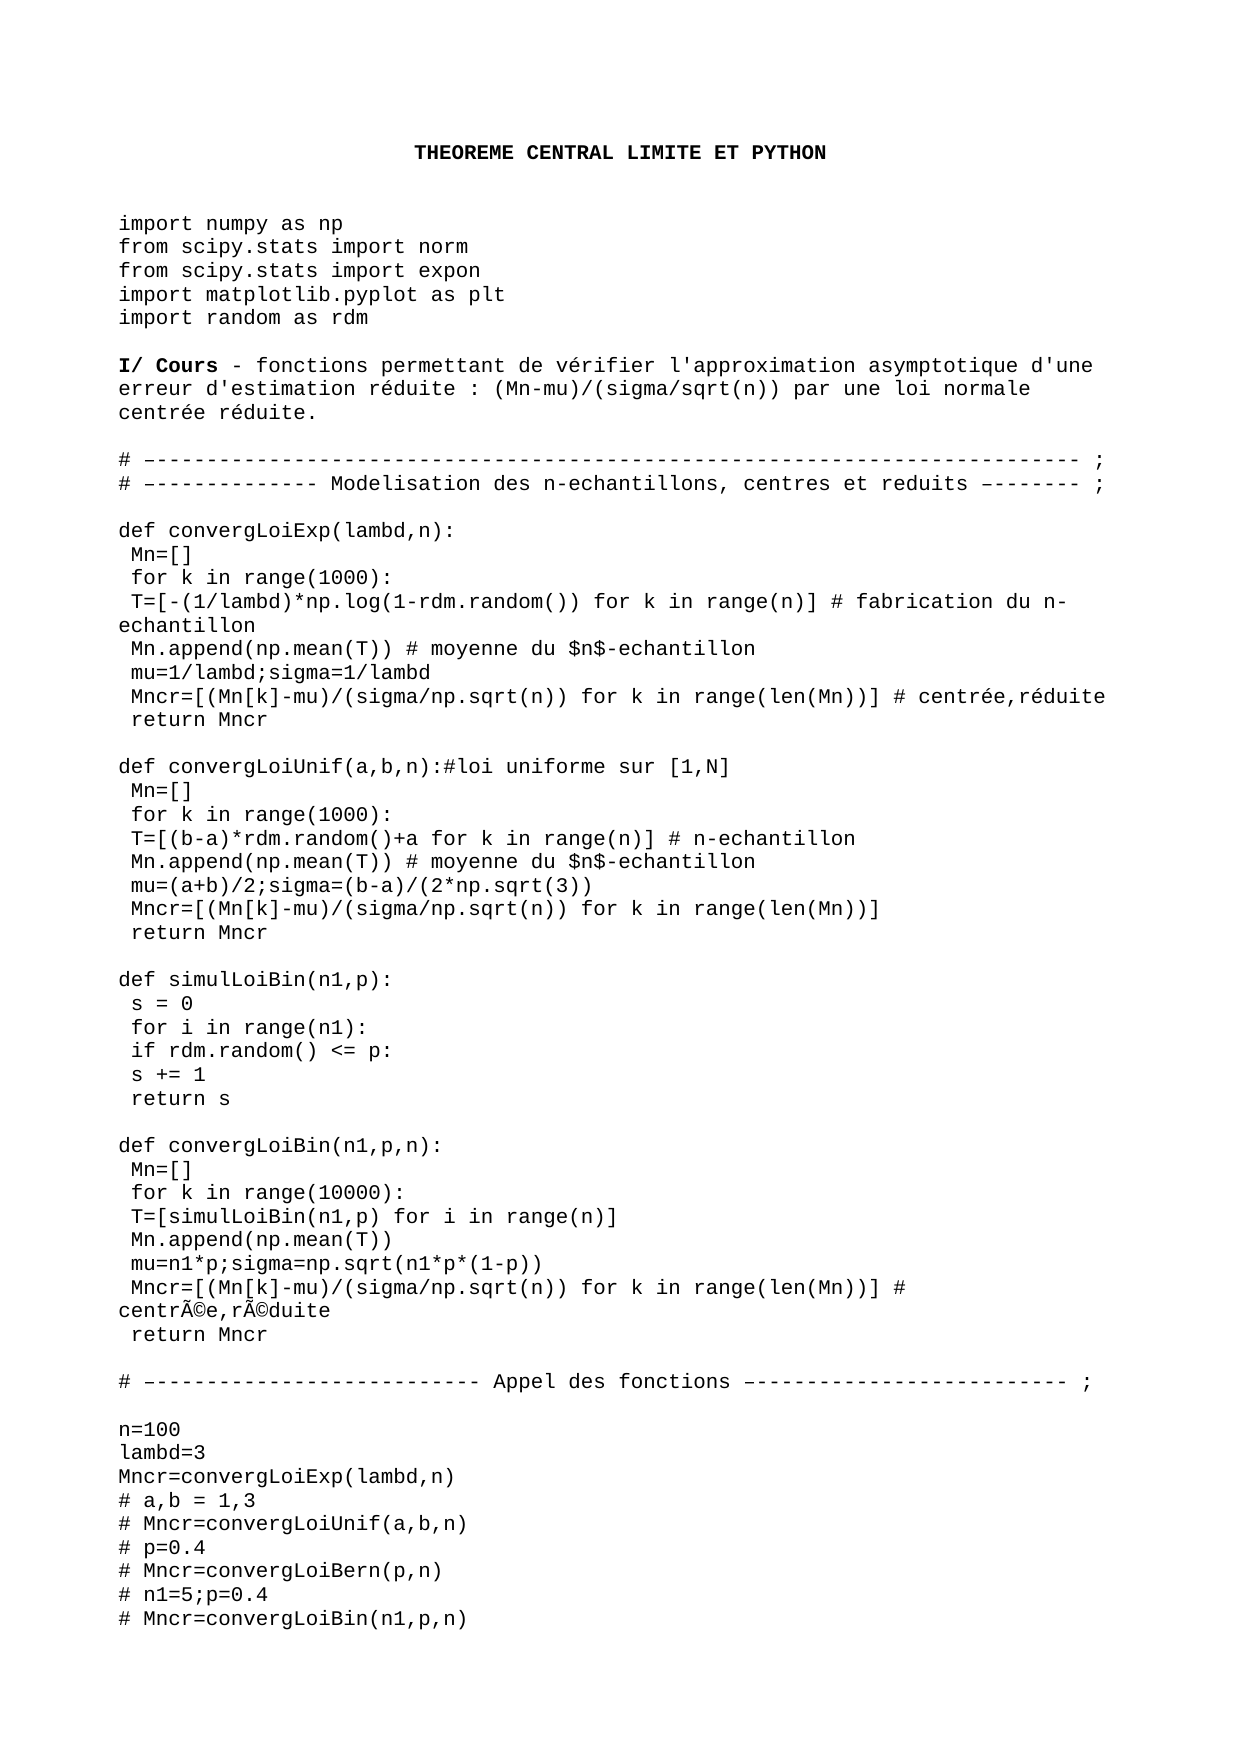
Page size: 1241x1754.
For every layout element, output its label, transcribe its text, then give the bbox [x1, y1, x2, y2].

text def convergLoiExp(lambd,n): Mn=[] for k in range(1000): T=[-(1/lambd)*np.log(1-rdm.random()) for k in range(n)] # fabrication du n-echantillon Mn.append(np.mean(T)) # moyenne du $n$-echantillon mu=1/lambd;sigma=1/lambd Mncr=[(Mn[k]-mu)/(sigma/np.sqrt(n)) for k in range(len(Mn))] # centrée,réduite return Mncr def convergLoiUnif(a,b,n):#loi uniforme sur [1,N] Mn=[] for k in range(1000): T=[(b-a)*rdm.random()+a for k in range(n)] # n-echantillon Mn.append(np.mean(T)) # moyenne du $n$-echantillon mu=(a+b)/2;sigma=(b-a)/(2*np.sqrt(3)) Mncr=[(Mn[k]-mu)/(sigma/np.sqrt(n)) for k in range(len(Mn))] return Mncr def simulLoiBin(n1,p): s = 0 for i in range(n1): if rdm.random() <= p: s += 1 return s def convergLoiBin(n1,p,n): Mn=[] for k in range(10000): T=[simulLoiBin(n1,p) for i in range(n)] Mn.append(np.mean(T)) mu=n1*p;sigma=np.sqrt(n1*p*(1-p)) Mncr=[(Mn[k]-mu)/(sigma/np.sqrt(n)) for k in range(len(Mn))] # centrÃ©e,rÃ©duite return Mncr [118, 496, 1122, 1371]
text import numpy as np from scipy.stats import norm from scipy.stats import expon import matplotlib.pyplot as plt import random as rdm [118, 213, 1122, 331]
text THEOREME CENTRAL LIMITE ET PYTHON [118, 142, 1122, 165]
text # –------------- Modelisation des n-echantillons, centres et reduits –------- ; [118, 473, 1122, 496]
text # –-------------------------- Appel des fonctions –------------------------- ; [118, 1371, 1122, 1395]
text I/ Cours - fonctions permettant de vérifier l'approximation asymptotique d'une erreur d'estimation réduite : (Mn-mu)/(sigma/sqrt(n)) par une loi normale centrée réduite. [118, 331, 1122, 449]
text # –-------------------------------------------------------------------------- ; [118, 449, 1122, 473]
text n=100 lambd=3 Mncr=convergLoiExp(lambd,n) # a,b = 1,3 # Mncr=convergLoiUnif(a,b,n) # p=0.4 # Mncr=convergLoiBern(p,n) # n1=5;p=0.4 # Mncr=convergLoiBin(n1,p,n) [118, 1395, 1122, 1631]
